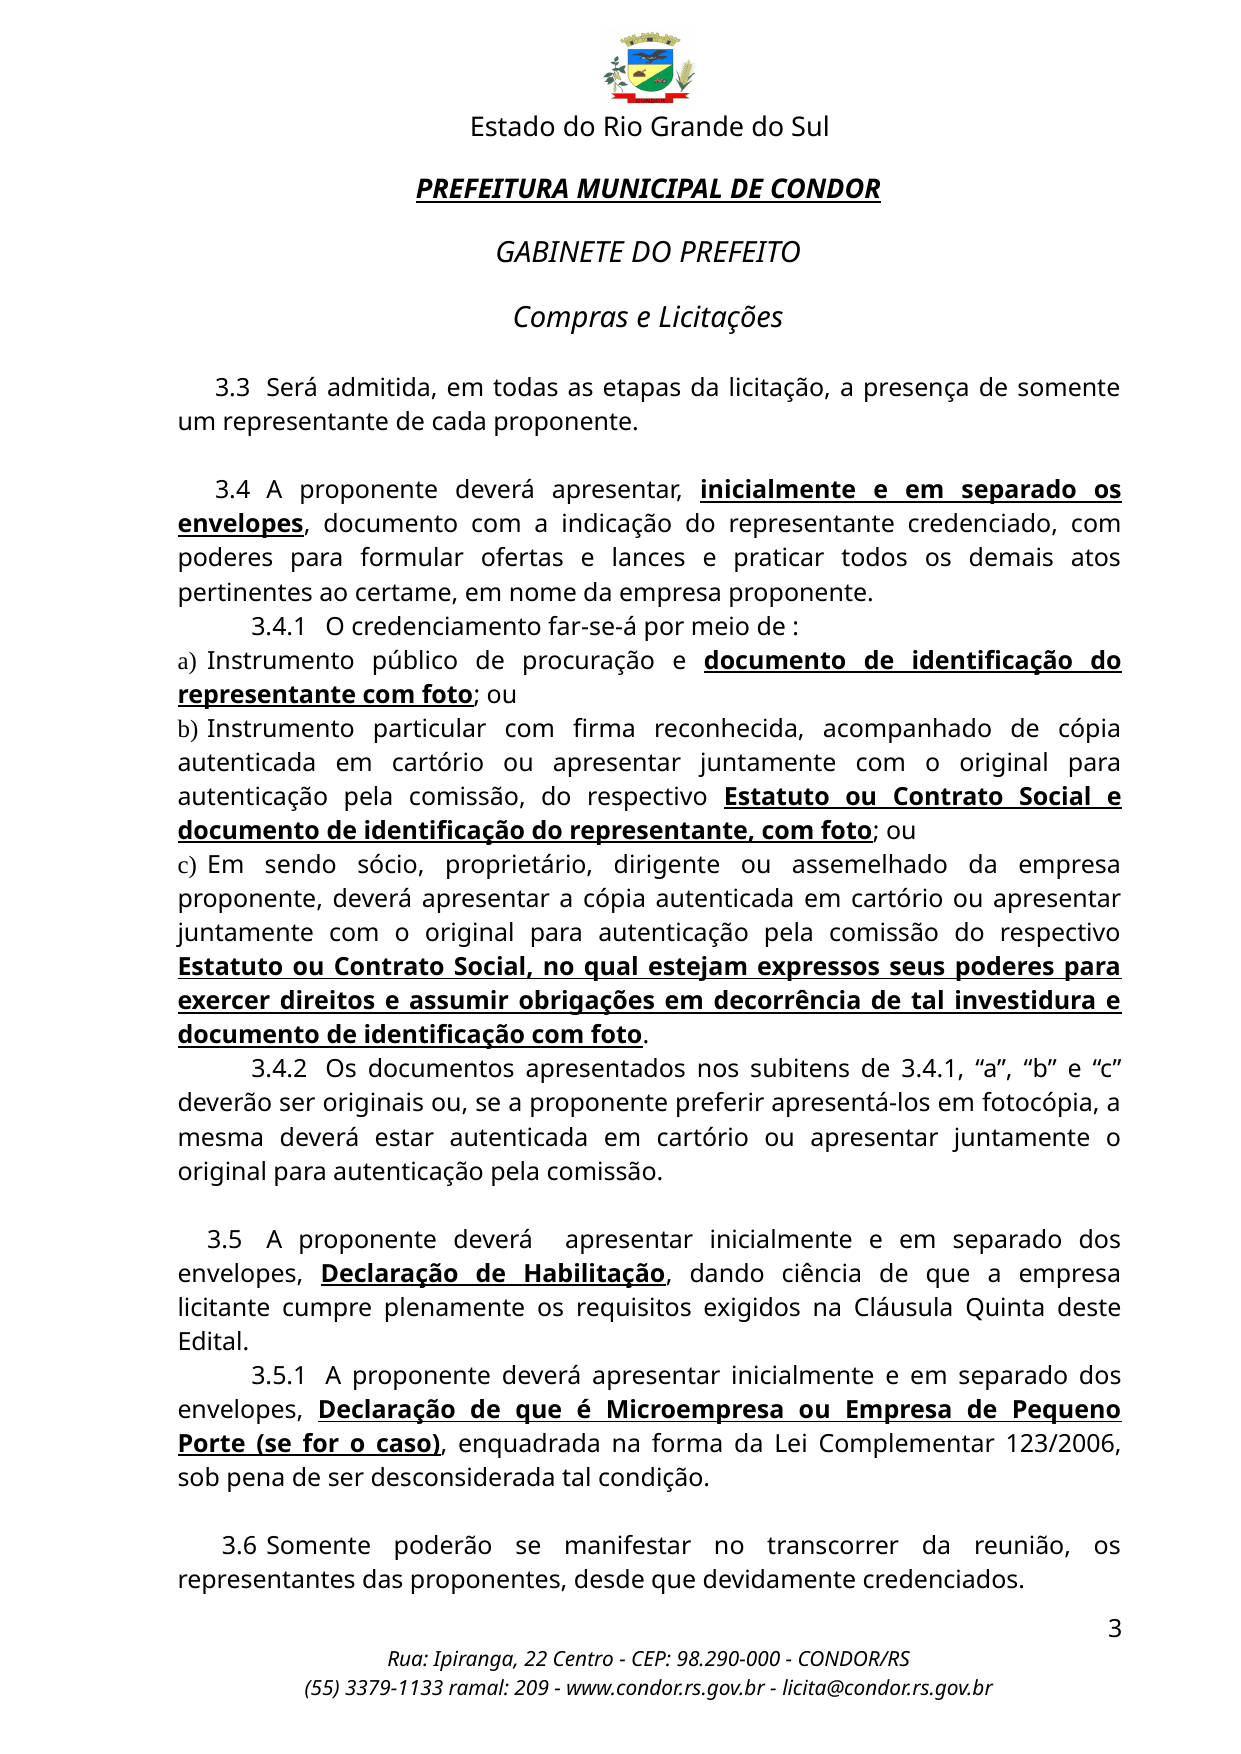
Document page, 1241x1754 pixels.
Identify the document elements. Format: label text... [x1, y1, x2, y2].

list Instrumento particular com firma reconhecida, acompanhado de cópia autenticada em cartório ou apresentar juntamente com o original para autenticação pela comissão, do respectivo Estatuto ou Contrato Social e documento de identificação do representante, com foto; ou [177, 710, 1122, 847]
list Em sendo sócio, proprietário, dirigente ou assemelhado da empresa proponente, deverá apresentar a cópia autenticada em cartório ou apresentar juntamente com o original para autenticação pela comissão do respectivo Estatuto ou Contrato Social, no qual estejam expressos seus poderes para [177, 847, 1122, 978]
list Será admitida, em todas as etapas da licitação, a presença de somente um representante de cada proponente. [177, 370, 1122, 438]
list O credenciamento far-se-á por meio de : [177, 608, 1122, 642]
list A proponente deverá apresentar inicialmente e em separado dos envelopes, Declaração de que é Microempresa ou Empresa de Pequeno Porte (se for o caso), enquadrada na forma da Lei Complementar 123/2006, sob pena de ser desconsiderada tal condição. [177, 1358, 1122, 1494]
list exercer direitos e assumir obrigações em decorrência de tal investidura e [177, 979, 1122, 1012]
list documento de identificação com foto. [177, 1013, 1122, 1051]
list Instrumento público de procuração e documento de identificação do representante com foto; ou [177, 642, 1122, 710]
list A proponente deverá apresentar inicialmente e em separado dos envelopes, Declaração de Habilitação, dando ciência de que a empresa licitante cumpre plenamente os requisitos exigidos na Cláusula Quinta deste Edital. [177, 1221, 1122, 1358]
list Somente poderão se manifestar no transcorrer da reunião, os representantes das proponentes, desde que devidamente credenciados. [177, 1528, 1122, 1596]
list Os documentos apresentados nos subitens de 3.4.1, “a”, “b” e “c” deverão ser originais ou, se a proponente preferir apresentá-los em fotocópia, a mesma deverá estar autenticada em cartório ou apresentar juntamente o original para autenticação pela comissão. [177, 1051, 1122, 1187]
list A proponente deverá apresentar, inicialmente e em separado os envelopes, documento com a indicação do representante credenciado, com poderes para formular ofertas e lances e praticar todos os demais atos pertinentes ao certame, em nome da empresa proponente. [177, 472, 1122, 608]
